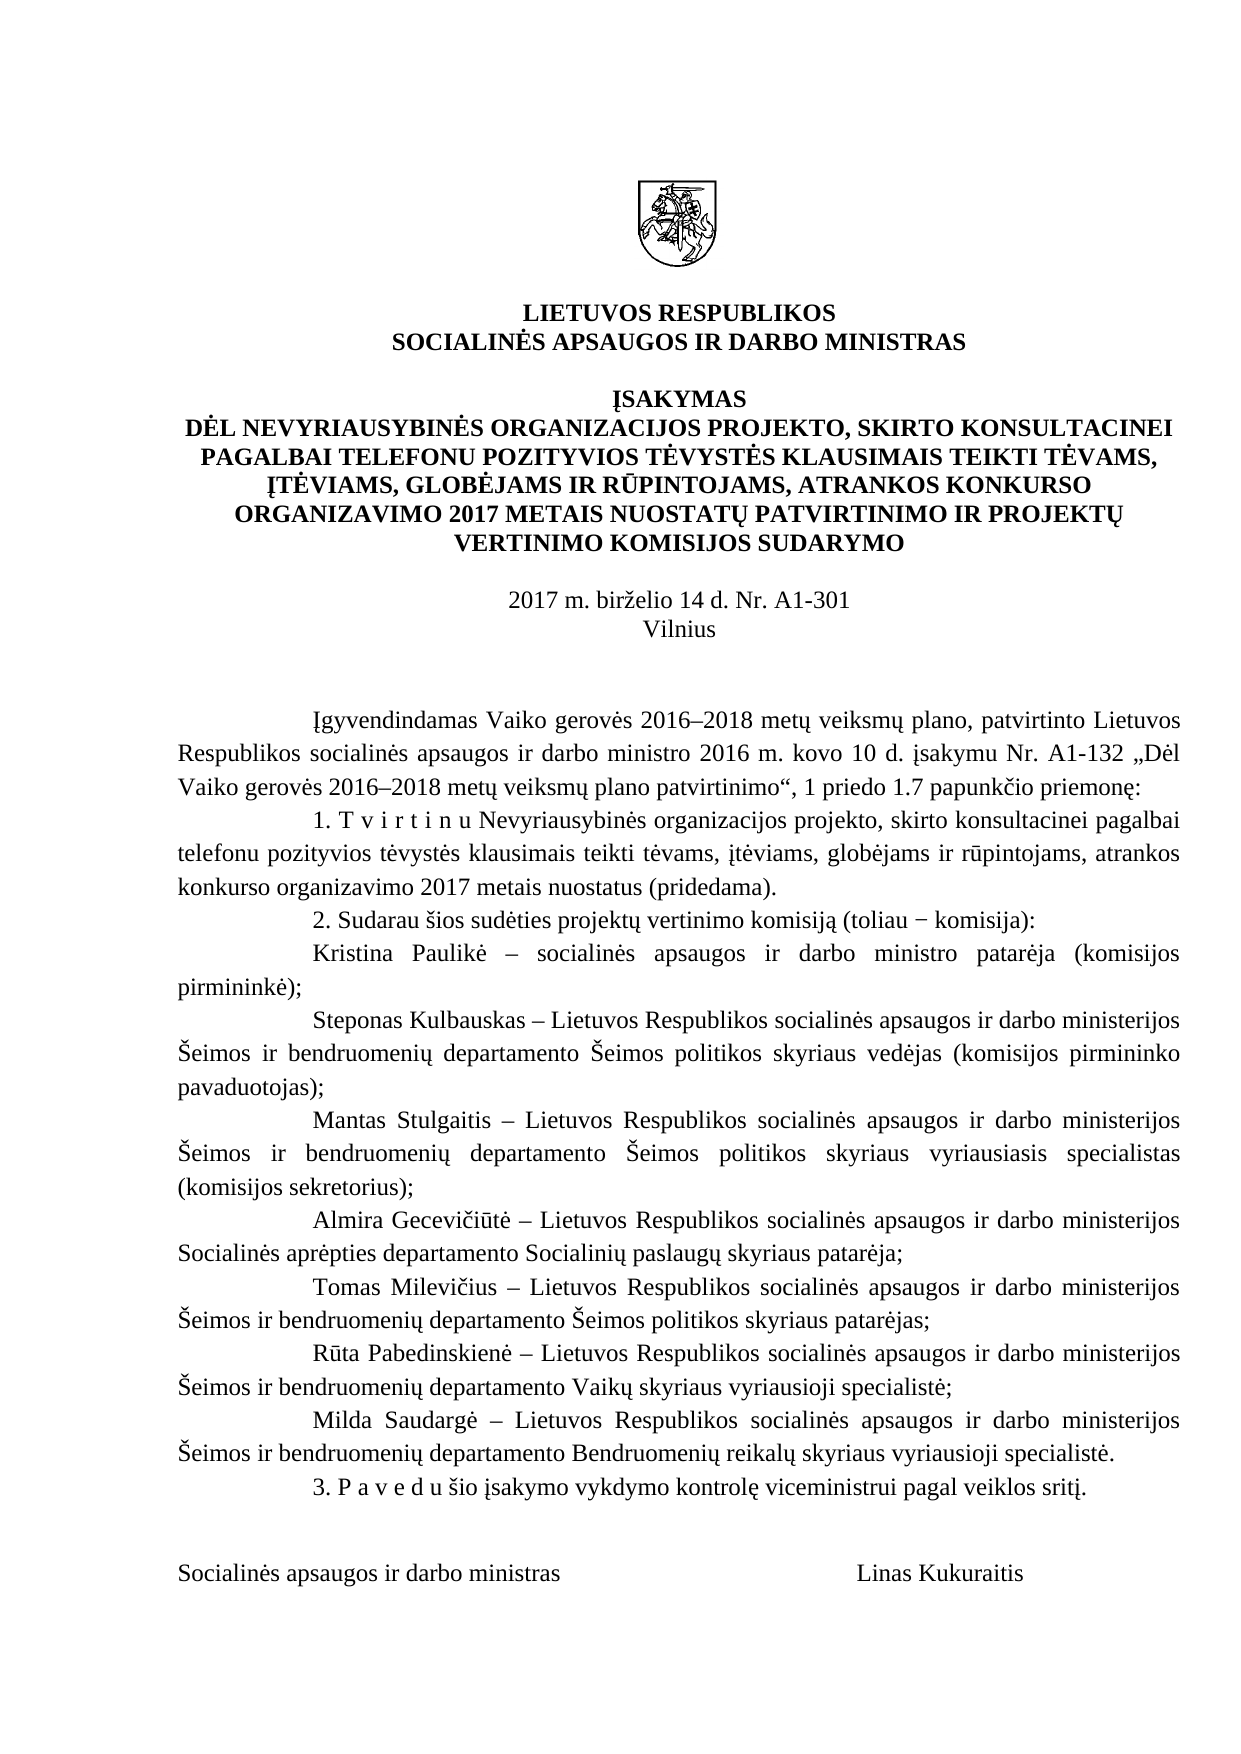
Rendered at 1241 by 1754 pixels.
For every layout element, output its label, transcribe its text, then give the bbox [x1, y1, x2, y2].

text Mantas Stulgaitis – Lietuvos Respublikos socialinės apsaugos ir darbo ministerijos Šeimos ir bendruomenių departamento Šeimos politikos skyriaus vyriausiasis specialistas (komisijos sekretorius); [177, 1100, 1181, 1200]
text Socialinės apsaugos ir darbo ministras Linas Kukuraitis [177, 1558, 1181, 1587]
text Įgyvendindamas Vaiko gerovės 2016–2018 metų veiksmų plano, patvirtinto Lietuvos Respublikos socialinės apsaugos ir darbo ministro 2016 m. kovo 10 d. įsakymu Nr. A1-132 „Dėl Vaiko gerovės 2016–2018 metų veiksmų plano patvirtinimo“, 1 priedo 1.7 papunkčio priemonę: [177, 700, 1181, 800]
text 2. Sudarau šios sudėties projektų vertinimo komisiją (toliau − komisija): [177, 900, 1181, 934]
text LIETUVOS RESPUBLIKOS [177, 298, 1181, 327]
text Milda Saudargė – Lietuvos Respublikos socialinės apsaugos ir darbo ministerijos Šeimos ir bendruomenių departamento Bendruomenių reikalų skyriaus vyriausioji specialistė. [177, 1400, 1181, 1467]
text Kristina Paulikė – socialinės apsaugos ir darbo ministro patarėja (komisijos pirmininkė); [177, 934, 1181, 1000]
text Rūta Pabedinskienė – Lietuvos Respublikos socialinės apsaugos ir darbo ministerijos Šeimos ir bendruomenių departamento Vaikų skyriaus vyriausioji specialistė; [177, 1334, 1181, 1400]
text Steponas Kulbauskas – Lietuvos Respublikos socialinės apsaugos ir darbo ministerijos Šeimos ir bendruomenių departamento Šeimos politikos skyriaus vedėjas (komisijos pirmininko pavaduotojas); [177, 1000, 1181, 1100]
text SOCIALINĖS APSAUGOS IR DARBO MINISTRAS [177, 327, 1181, 355]
text Vilnius [177, 614, 1181, 643]
text 2017 m. birželio 14 d. Nr. A1-301 [177, 585, 1181, 614]
text Almira Gecevičiūtė – Lietuvos Respublikos socialinės apsaugos ir darbo ministerijos Socialinės aprėpties departamento Socialinių paslaugų skyriaus patarėja; [177, 1200, 1181, 1267]
text DĖL NEVYRIAUSYBINĖS ORGANIZACIJOS PROJEKTO, SKIRTO KONSULTACINEI PAGALBAI TELEFONU POZITYVIOS TĖVYSTĖS KLAUSIMAIS TEIKTI TĖVAMS, ĮTĖVIAMS, GLOBĖJAMS IR RŪPINTOJAMS, ATRANKOS KONKURSO ORGANIZAVIMO 2017 METAIS NUOSTATŲ PATVIRTINIMO IR PROJEKTŲ VERTINIMO KOMISIJOS SUDARYMO [177, 413, 1181, 557]
text 1. T v i r t i n u Nevyriausybinės organizacijos projekto, skirto konsultacinei pagalbai telefonu pozityvios tėvystės klausimais teikti tėvams, įtėviams, globėjams ir rūpintojams, atrankos konkurso organizavimo 2017 metais nuostatus (pridedama). [177, 800, 1181, 900]
text 3. P a v e d u šio įsakymo vykdymo kontrolę viceministrui pagal veiklos sritį. [177, 1467, 1181, 1500]
text Tomas Milevičius – Lietuvos Respublikos socialinės apsaugos ir darbo ministerijos Šeimos ir bendruomenių departamento Šeimos politikos skyriaus patarėjas; [177, 1267, 1181, 1334]
text ĮSAKYMAS [177, 384, 1181, 413]
